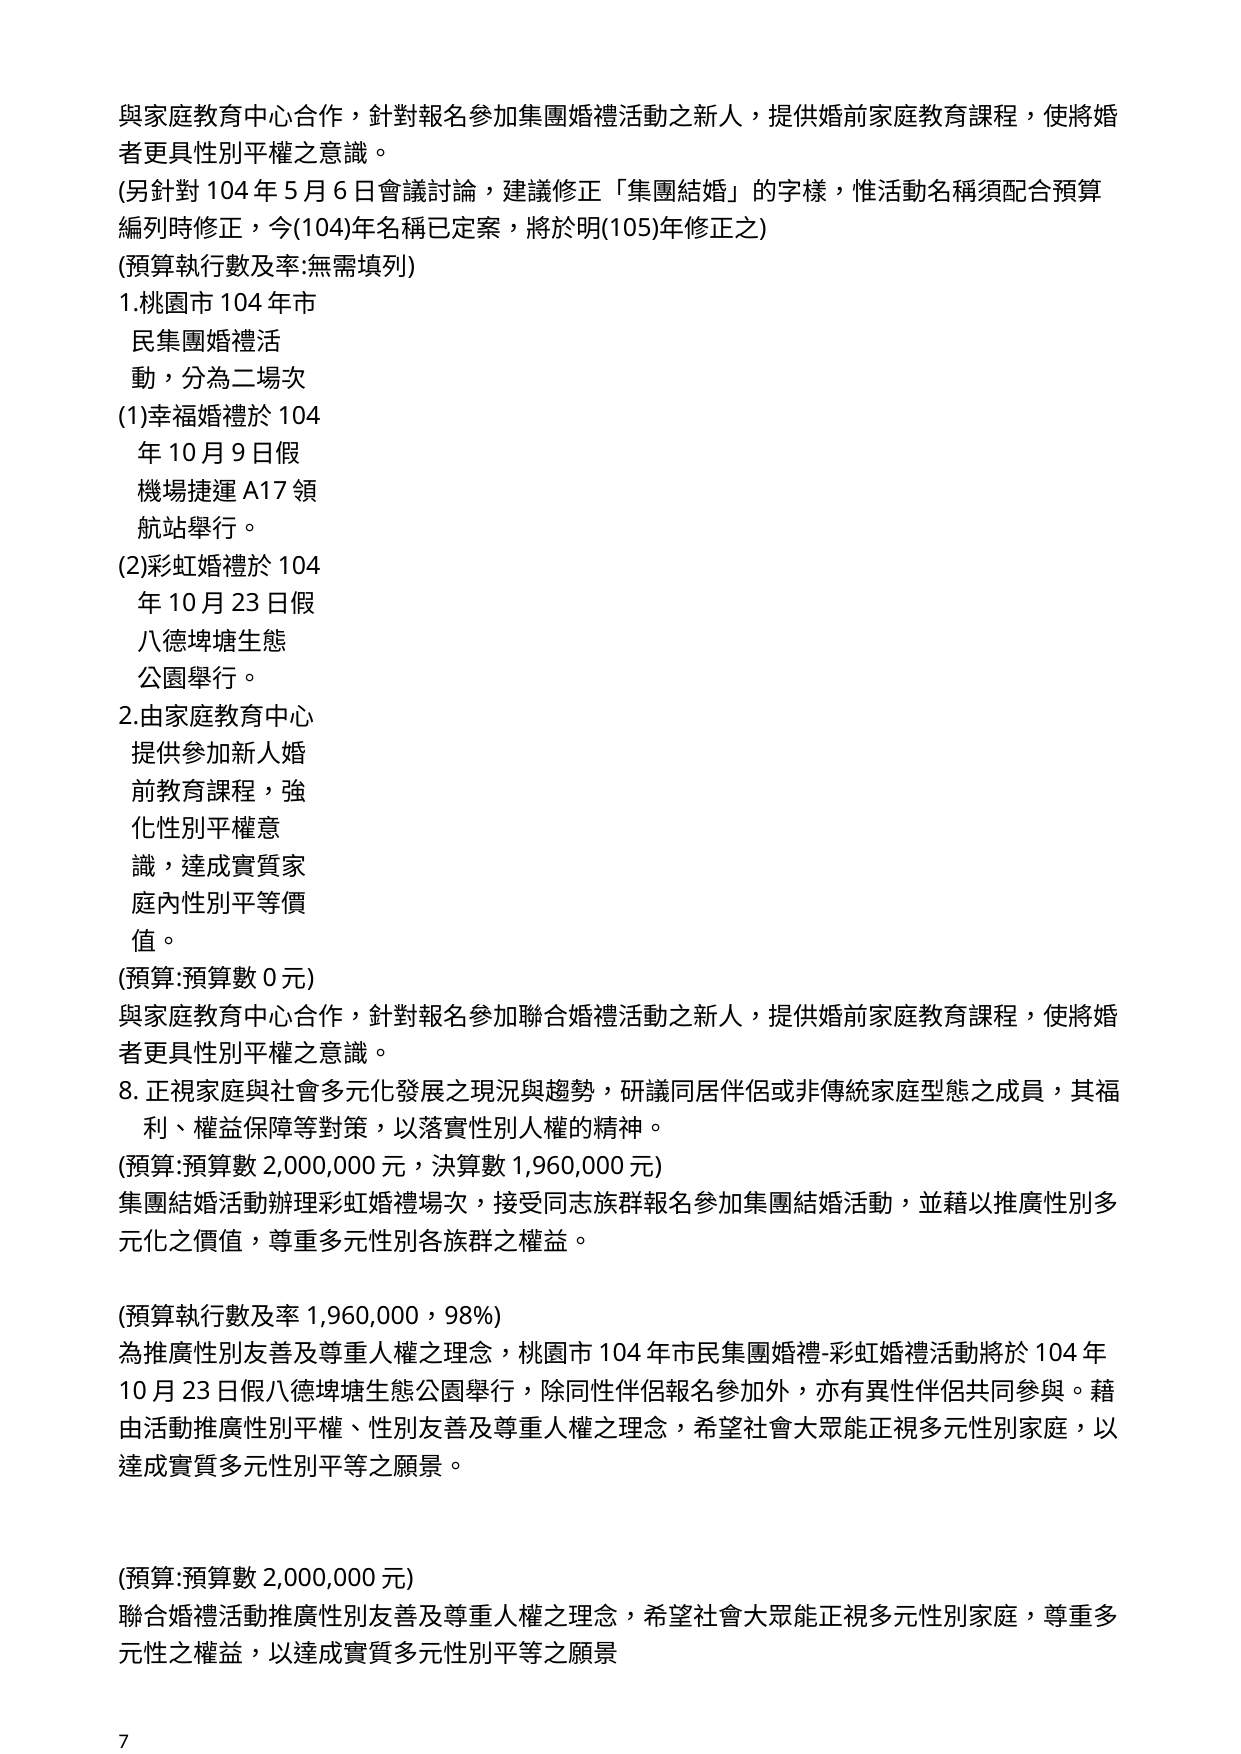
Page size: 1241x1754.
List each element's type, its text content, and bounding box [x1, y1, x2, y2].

text 民集團婚禮活 [118, 314, 1122, 352]
text 動，分為二場次 [118, 352, 1122, 389]
text 航站舉行。 [118, 502, 1122, 539]
text 集團結婚活動辦理彩虹婚禮場次，接受同志族群報名參加集團結婚活動，並藉以推廣性別多元化之價值，尊重多元性別各族群之權益。 [118, 1177, 1122, 1252]
list 值。 [118, 914, 1122, 952]
text 為推廣性別友善及尊重人權之理念，桃園市104年市民集團婚禮-彩虹婚禮活動將於104年10月23日假八德埤塘生態公園舉行，除同性伴侶報名參加外，亦有異性伴侶共同參與。藉由活動推廣性別平權、性別友善及尊重人權之理念，希望社會大眾能正視多元性別家庭，以達成實質多元性別平等之願景。 [118, 1327, 1122, 1477]
text 八德埤塘生態 [118, 614, 1122, 652]
text (預算:預算數0元) [118, 952, 1122, 989]
text 與家庭教育中心合作，針對報名參加聯合婚禮活動之新人，提供婚前家庭教育課程，使將婚者更具性別平權之意識。 [118, 989, 1122, 1064]
text 年10月9日假 [118, 427, 1122, 464]
list 庭內性別平等價 [118, 877, 1122, 914]
text (預算:預算數2,000,000元，決算數1,960,000元) [118, 1139, 1122, 1177]
text (預算執行數及率1,960,000，98%) [118, 1289, 1122, 1327]
text 機場捷運A17領 [118, 464, 1122, 502]
list 前教育課程，強 [118, 764, 1122, 802]
list 提供參加新人婚 [118, 727, 1122, 764]
text (另針對104年5月6日會議討論，建議修正「集團結婚」的字樣，惟活動名稱須配合預算編列時修正，今(104)年名稱已定案，將於明(105)年修正之) [118, 164, 1122, 239]
text 年10月23日假 [118, 577, 1122, 614]
list 2.由家庭教育中心 [118, 689, 1122, 727]
text 8. 正視家庭與社會多元化發展之現況與趨勢，研議同居伴侶或非傳統家庭型態之成員，其福利、權益保障等對策，以落實性別人權的精神。 [118, 1064, 1122, 1139]
list 化性別平權意 [118, 802, 1122, 839]
text 與家庭教育中心合作，針對報名參加集團婚禮活動之新人，提供婚前家庭教育課程，使將婚者更具性別平權之意識。 [118, 89, 1122, 164]
text 公園舉行。 [118, 652, 1122, 689]
text 1.桃園市104年市 [118, 277, 1122, 314]
text (預算執行數及率:無需填列) [118, 239, 1122, 277]
list 識，達成實質家 [118, 839, 1122, 877]
text (1)幸福婚禮於104 [118, 389, 1122, 427]
text (預算:預算數2,000,000元) [118, 1552, 1122, 1589]
text (2)彩虹婚禮於104 [118, 539, 1122, 577]
text 聯合婚禮活動推廣性別友善及尊重人權之理念，希望社會大眾能正視多元性別家庭，尊重多元性之權益，以達成實質多元性別平等之願景 [118, 1589, 1122, 1664]
